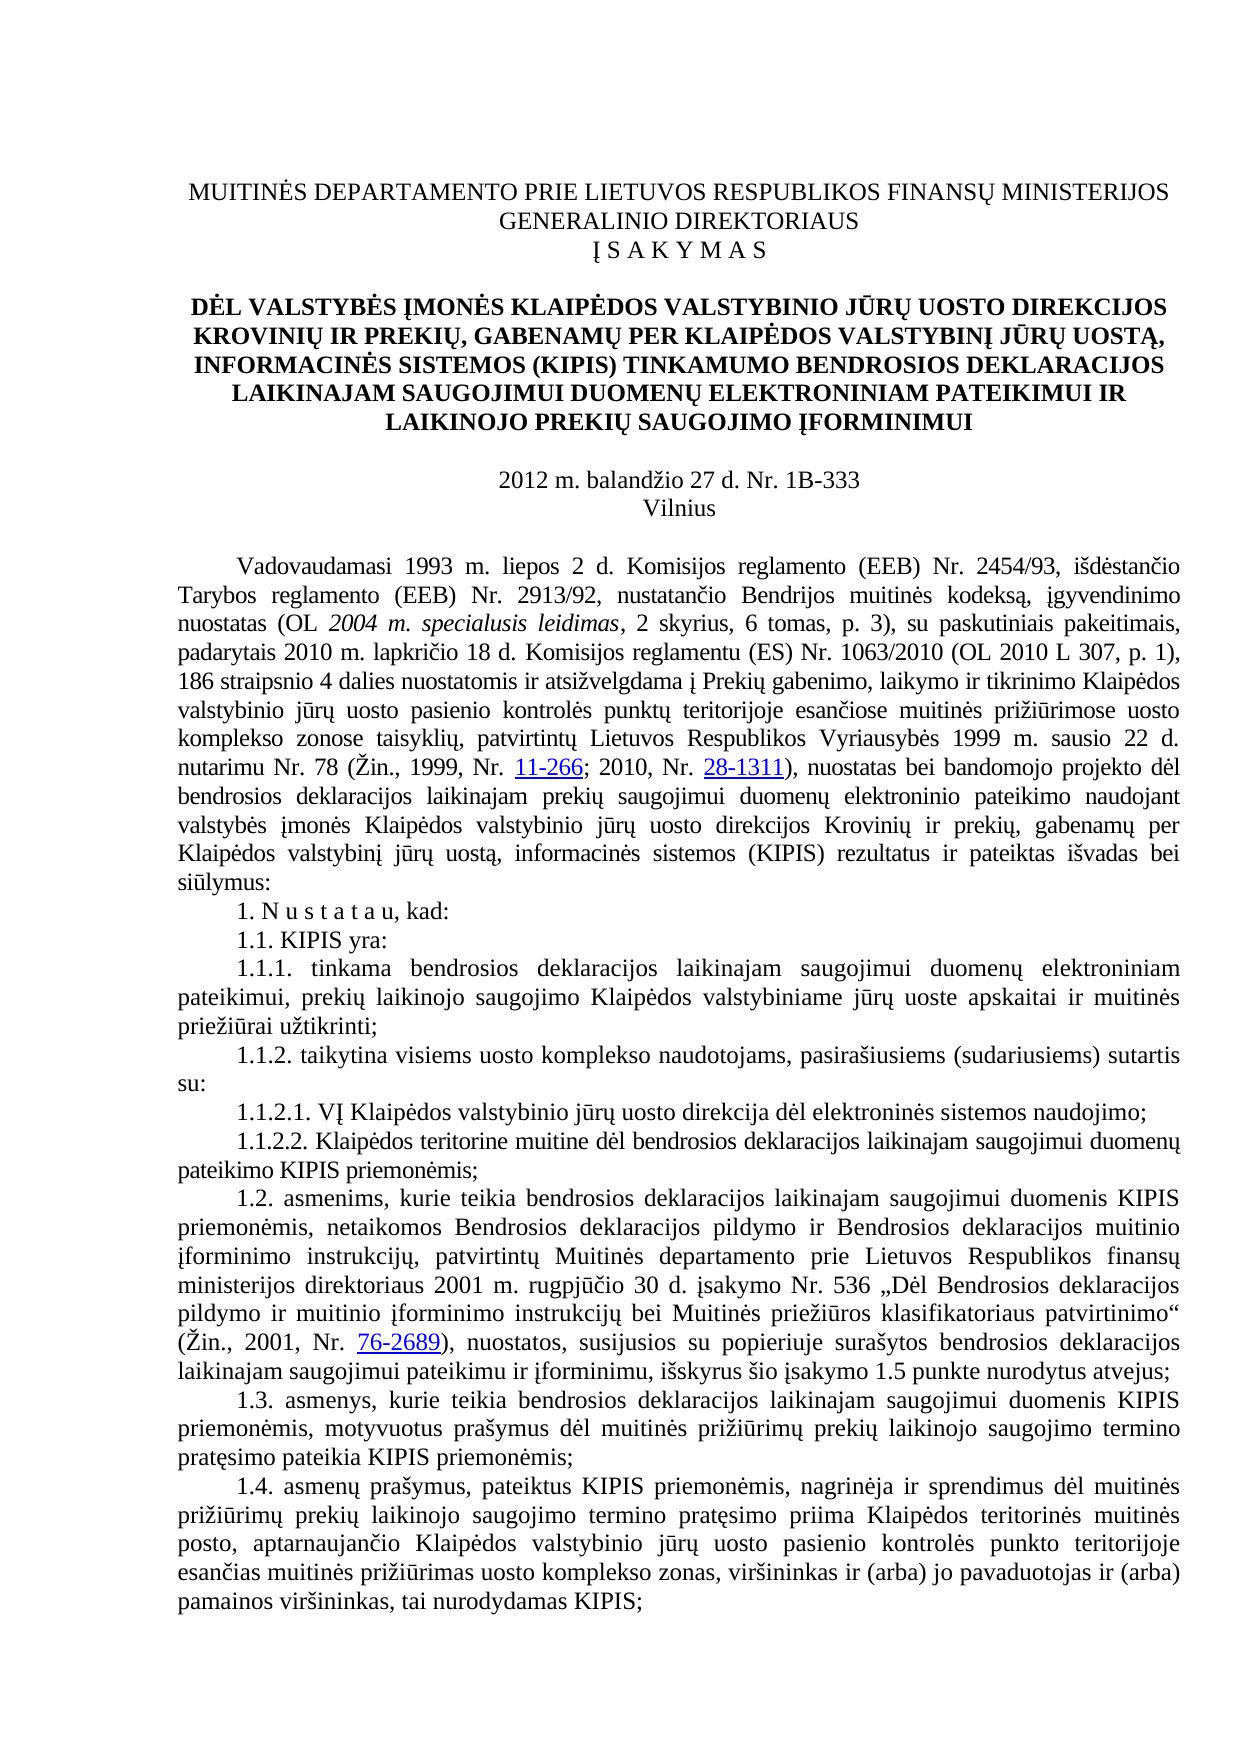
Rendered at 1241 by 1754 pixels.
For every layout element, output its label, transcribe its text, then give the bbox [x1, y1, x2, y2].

text 1.1.1. tinkama bendrosios deklaracijos laikinajam saugojimui duomenų elektroniniam pateikimui, prekių laikinojo saugojimo Klaipėdos valstybiniame jūrų uoste apskaitai ir muitinės priežiūrai užtikrinti; [177, 953, 1181, 1040]
text 1.1. KIPIS yra: [177, 925, 1181, 953]
text 1.1.2. taikytina visiems uosto komplekso naudotojams, pasirašiusiems (sudariusiems) sutartis su: [177, 1040, 1181, 1097]
text 2012 m. balandžio 27 d. Nr. 1B-333 [177, 465, 1181, 493]
text 1.1.2.2. Klaipėdos teritorine muitine dėl bendrosios deklaracijos laikinajam saugojimui duomenų pateikimo KIPIS priemonėmis; [177, 1126, 1181, 1183]
text 1.2. asmenims, kurie teikia bendrosios deklaracijos laikinajam saugojimui duomenis KIPIS priemonėmis, netaikomos Bendrosios deklaracijos pildymo ir Bendrosios deklaracijos muitinio įforminimo instrukcijų, patvirtintų Muitinės departamento prie Lietuvos Respublikos finansų ministerijos direktoriaus 2001 m. rugpjūčio 30 d. įsakymo Nr. 536 „Dėl Bendrosios deklaracijos pildymo ir muitinio įforminimo instrukcijų bei Muitinės priežiūros klasifikatoriaus patvirtinimo“ (Žin., 2001, Nr. 76-2689), nuostatos, susijusios su popieriuje surašytos bendrosios deklaracijos laikinajam saugojimui pateikimu ir įforminimu, išskyrus šio įsakymo 1.5 punkte nurodytus atvejus; [177, 1183, 1181, 1385]
text MUITINĖS DEPARTAMENTO Prie lietuvos respublikos finansų ministerijos GENERALINIO DIREKTORIAUS [177, 177, 1181, 235]
text 1.1.2.1. VĮ Klaipėdos valstybinio jūrų uosto direkcija dėl elektroninės sistemos naudojimo; [177, 1097, 1181, 1126]
text DĖL VALSTYBĖS ĮMONĖS KLAIPĖDOS VALSTYBINIO JŪRŲ UOSTO DIREKCIJOS KROVINIŲ IR PREKIŲ, GABENAMŲ PER KLAIPĖDOS VALSTYBINĮ JŪRŲ UOSTĄ, INFORMACINĖS SISTEMOS (KIPIS) TINKAMUMO BENDROSIOS DEKLARACIJOS LAIKINAJAM SAUGOJIMUI DUOMENŲ ELEKTRONINIAM PATEIKIMUI IR LAIKINOJO PREKIŲ SAUGOJIMO ĮFORMINIMUI [177, 292, 1181, 436]
text Į S A K Y M A S [177, 235, 1181, 263]
text 1.4. asmenų prašymus, pateiktus KIPIS priemonėmis, nagrinėja ir sprendimus dėl muitinės prižiūrimų prekių laikinojo saugojimo termino pratęsimo priima Klaipėdos teritorinės muitinės posto, aptarnaujančio Klaipėdos valstybinio jūrų uosto pasienio kontrolės punkto teritorijoje esančias muitinės prižiūrimas uosto komplekso zonas, viršininkas ir (arba) jo pavaduotojas ir (arba) pamainos viršininkas, tai nurodydamas KIPIS; [177, 1471, 1181, 1615]
text 1. N u s t a t a u, kad: [177, 896, 1181, 925]
text Vadovaudamasi 1993 m. liepos 2 d. Komisijos reglamento (EEB) Nr. 2454/93, išdėstančio Tarybos reglamento (EEB) Nr. 2913/92, nustatančio Bendrijos muitinės kodeksą, įgyvendinimo nuostatas (OL 2004 m. specialusis leidimas, 2 skyrius, 6 tomas, p. 3), su paskutiniais pakeitimais, padarytais 2010 m. lapkričio 18 d. Komisijos reglamentu (ES) Nr. 1063/2010 (OL 2010 L 307, p. 1), 186 straipsnio 4 dalies nuostatomis ir atsižvelgdama į Prekių gabenimo, laikymo ir tikrinimo Klaipėdos valstybinio jūrų uosto pasienio kontrolės punktų teritorijoje esančiose muitinės prižiūrimose uosto komplekso zonose taisyklių, patvirtintų Lietuvos Respublikos Vyriausybės 1999 m. sausio 22 d. nutarimu Nr. 78 (Žin., 1999, Nr. 11-266; 2010, Nr. 28-1311), nuostatas bei bandomojo projekto dėl bendrosios deklaracijos laikinajam prekių saugojimui duomenų elektroninio pateikimo naudojant valstybės įmonės Klaipėdos valstybinio jūrų uosto direkcijos Krovinių ir prekių, gabenamų per Klaipėdos valstybinį jūrų uostą, informacinės sistemos (KIPIS) rezultatus ir pateiktas išvadas bei siūlymus: [177, 551, 1181, 896]
text Vilnius [177, 493, 1181, 522]
text 1.3. asmenys, kurie teikia bendrosios deklaracijos laikinajam saugojimui duomenis KIPIS priemonėmis, motyvuotus prašymus dėl muitinės prižiūrimų prekių laikinojo saugojimo termino pratęsimo pateikia KIPIS priemonėmis; [177, 1385, 1181, 1471]
